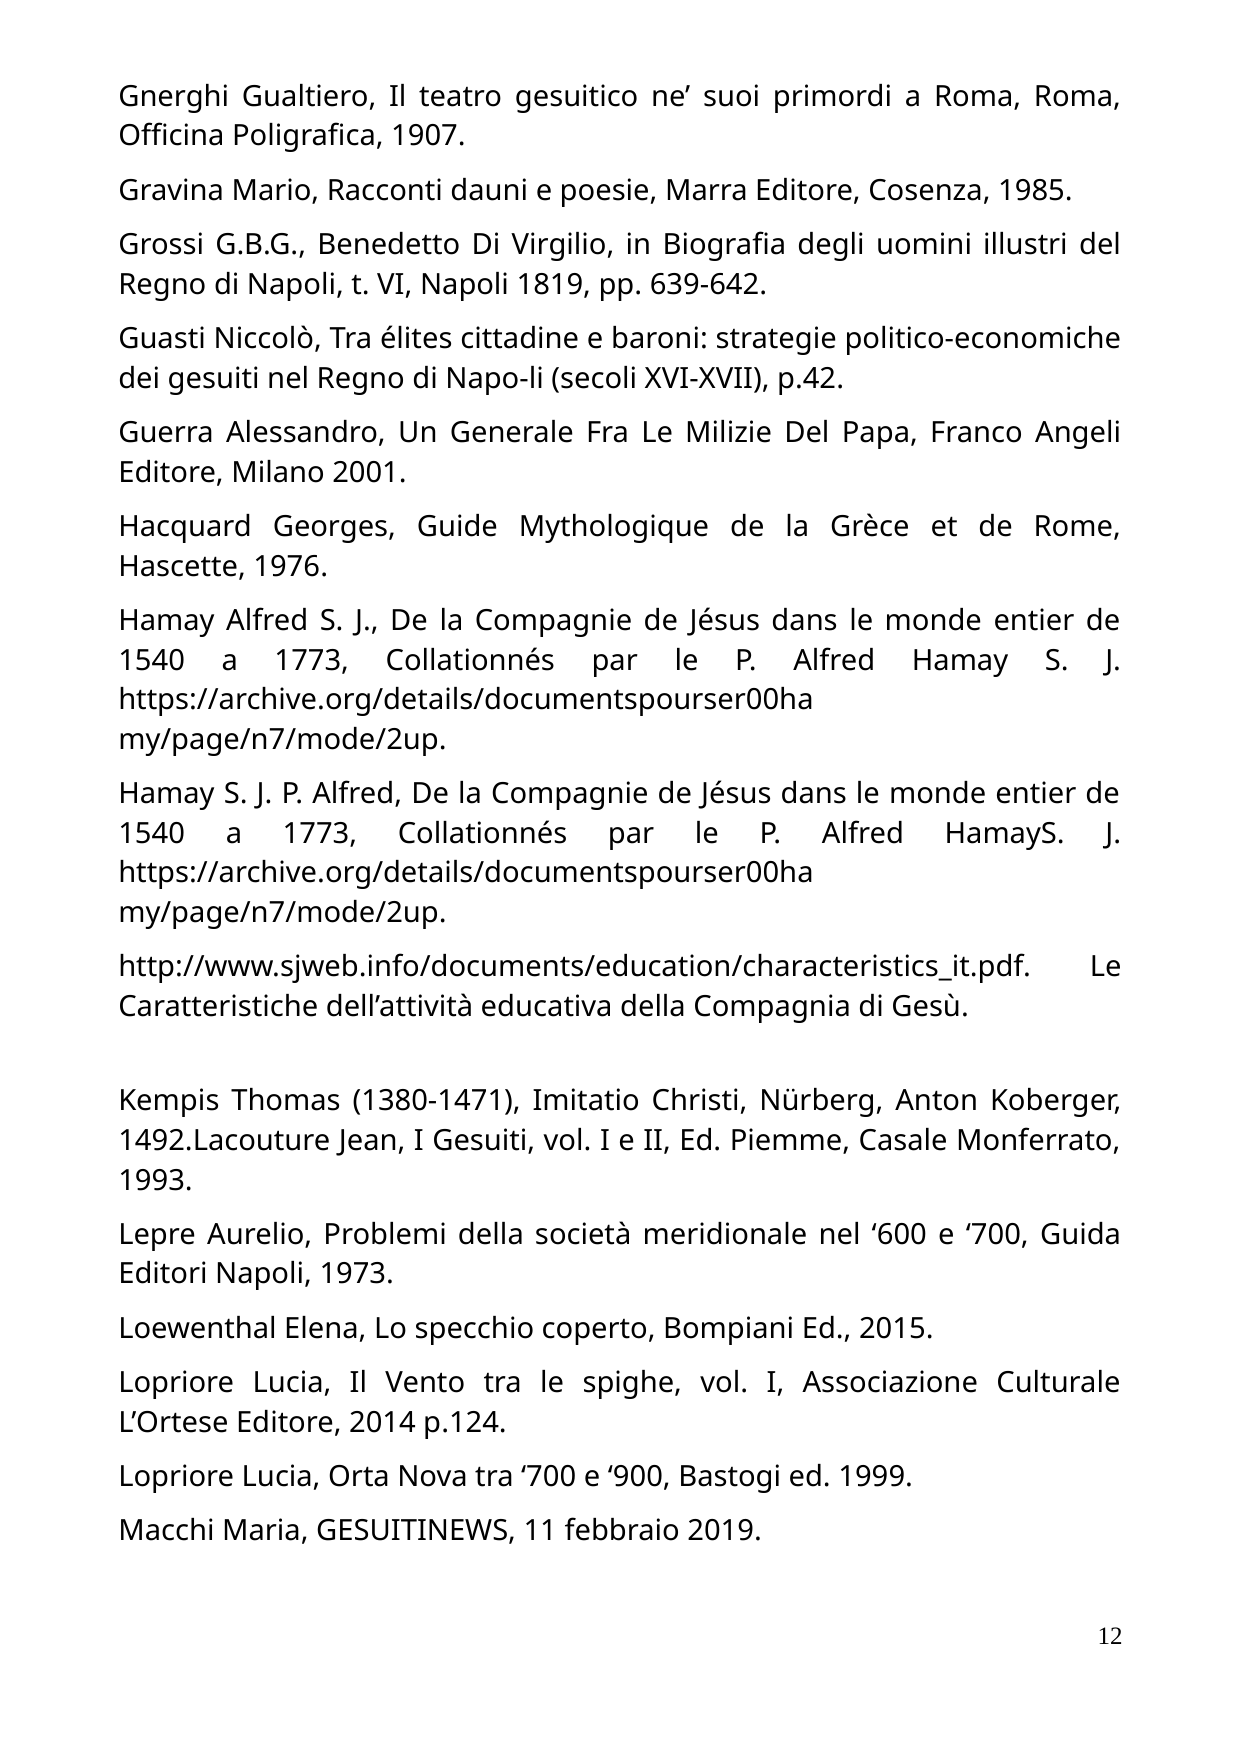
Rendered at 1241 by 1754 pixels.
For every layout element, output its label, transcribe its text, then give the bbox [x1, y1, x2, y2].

text http://www.sjweb.info/documents/education/characteristics_it.pdf. Le Caratteristiche dell’attività educativa della Compagnia di Gesù. [118, 946, 1122, 1065]
text Gravina Mario, Racconti dauni e poesie, Marra Editore, Cosenza, 1985. [118, 169, 1122, 209]
text Grossi G.B.G., Benedetto Di Virgilio, in Biografia degli uomini illustri del Regno di Napoli, t. VI, Napoli 1819, pp. 639-642. [118, 223, 1122, 303]
text Guerra Alessandro, Un Generale Fra Le Milizie Del Papa, Franco Angeli Editore, Milano 2001. [118, 411, 1122, 491]
text Gnerghi Gualtiero, Il teatro gesuitico ne’ suoi primordi a Roma, Roma, Officina Poligrafica, 1907. [118, 75, 1122, 154]
text Kempis Thomas (1380-1471), Imitatio Christi, Nürberg, Anton Koberger, 1492.Lacouture Jean, I Gesuiti, vol. I e II, Ed. Piemme, Casale Monferrato, 1993. [118, 1079, 1122, 1198]
text Guasti Niccolò, Tra élites cittadine e baroni: strategie politico-economiche dei gesuiti nel Regno di Napo-li (secoli XVI-XVII), p.42. [118, 317, 1122, 397]
text Lopriore Lucia, Il Vento tra le spighe, vol. I, Associazione Culturale L’Ortese Editore, 2014 p.124. [118, 1361, 1122, 1441]
text Hamay S. J. P. Alfred, De la Compagnie de Jésus dans le monde entier de 1540 a 1773, Collationnés par le P. Alfred HamayS. J. https://archive.org/details/documentspourser00ha my/page/n7/mode/2up. [118, 772, 1122, 931]
text Loewenthal Elena, Lo specchio coperto, Bompiani Ed., 2015. [118, 1307, 1122, 1347]
text Lopriore Lucia, Orta Nova tra ‘700 e ‘900, Bastogi ed. 1999. [118, 1455, 1122, 1495]
text Lepre Aurelio, Problemi della società meridionale nel ‘600 e ‘700, Guida Editori Napoli, 1973. [118, 1213, 1122, 1292]
text Hacquard Georges, Guide Mythologique de la Grèce et de Rome, Hascette, 1976. [118, 505, 1122, 584]
text Hamay Alfred S. J., De la Compagnie de Jésus dans le monde entier de 1540 a 1773, Collationnés par le P. Alfred Hamay S. J. https://archive.org/details/documentspourser00ha my/page/n7/mode/2up. [118, 599, 1122, 758]
text Macchi Maria, GESUITINEWS, 11 febbraio 2019. [118, 1509, 1122, 1549]
